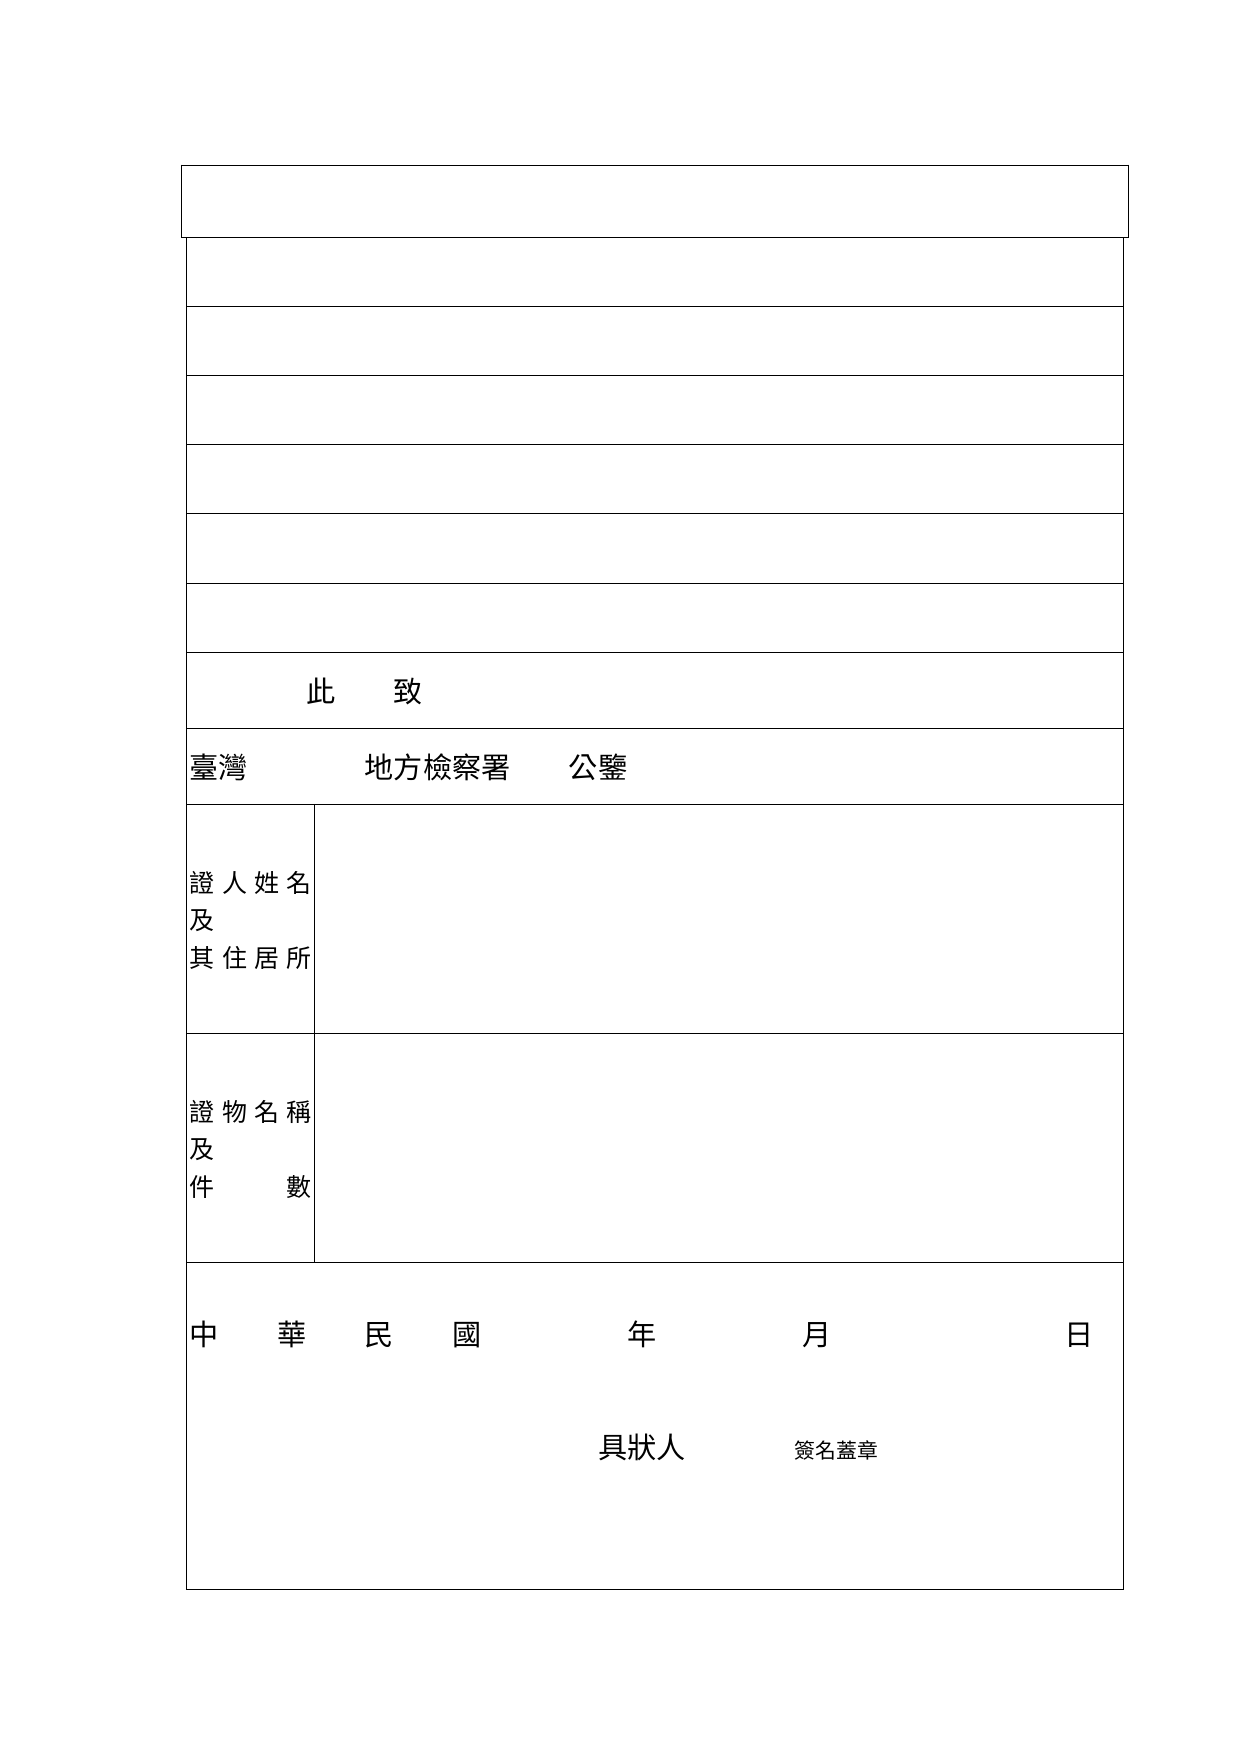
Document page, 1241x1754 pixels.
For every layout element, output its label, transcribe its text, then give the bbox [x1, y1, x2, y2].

table_cell [181, 652, 186, 728]
table_cell [181, 513, 186, 582]
table_cell [1124, 375, 1128, 444]
table_cell 中 華 民 國 年 月 日 具狀人 簽名蓋章 [187, 1263, 1123, 1588]
table_cell [181, 728, 186, 804]
table_cell 證物名稱 及 件數 [187, 1034, 314, 1262]
table_cell [315, 805, 1123, 1033]
table_cell [181, 1262, 186, 1588]
table_cell 證人姓名 及 其住居所 [187, 805, 314, 1033]
table_cell [315, 1034, 1123, 1262]
table_cell [1124, 238, 1128, 306]
table_cell 此 致 [187, 653, 1123, 728]
table_cell [1124, 652, 1128, 728]
table_cell [1124, 1262, 1128, 1588]
table_cell [1124, 444, 1128, 513]
table_cell [1124, 1033, 1128, 1262]
table_cell [181, 444, 186, 513]
table_cell [187, 307, 1123, 375]
table_cell [181, 1033, 186, 1262]
table_cell 臺灣 地方檢察署 公鑒 [187, 729, 1123, 804]
table_cell [187, 445, 1123, 513]
table_cell [1124, 804, 1128, 1033]
table_cell [187, 376, 1123, 444]
table_cell [187, 238, 1123, 306]
table_cell [181, 804, 186, 1033]
table_cell [187, 584, 1123, 652]
table_cell [181, 375, 186, 444]
table_cell [181, 583, 186, 652]
table_cell [181, 238, 186, 306]
table_cell [1124, 728, 1128, 804]
table_cell [1124, 306, 1128, 375]
table_cell [1124, 583, 1128, 652]
table_cell [182, 166, 1128, 237]
table_cell [1124, 513, 1128, 582]
table_cell [187, 514, 1123, 582]
table_cell [181, 306, 186, 375]
